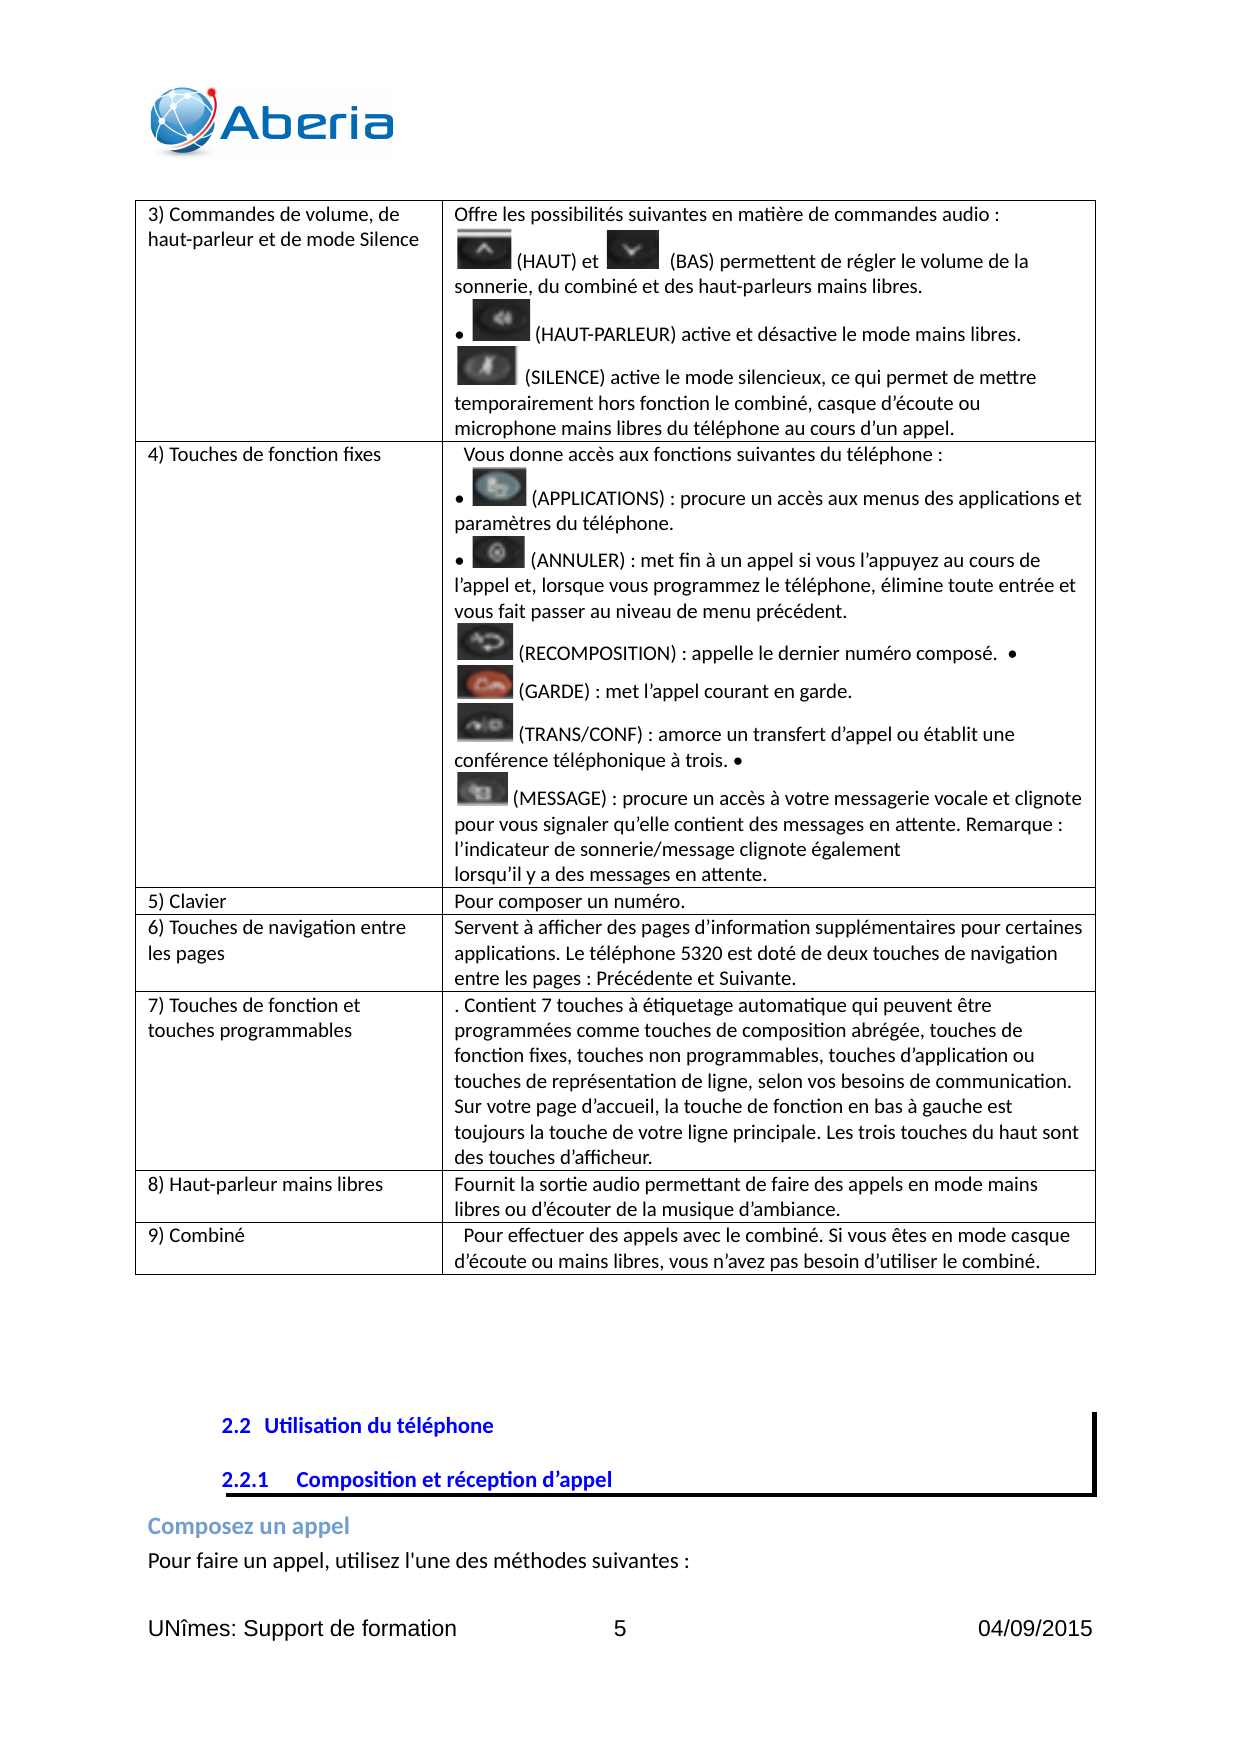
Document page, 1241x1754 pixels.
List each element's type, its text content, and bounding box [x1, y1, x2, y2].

table_cell 6) Touches de navigation entre les pages [136, 915, 442, 991]
table_cell 7) Touches de fonction et touches programmables [136, 992, 442, 1170]
picture [457, 703, 514, 742]
table_cell Pour effectuer des appels avec le combiné. Si vous êtes en mode casque d’écoute ou mains libres, vous n’avez pas besoin d’utiliser le combiné. [443, 1223, 1095, 1273]
table_cell 5) Clavier [136, 888, 442, 913]
table_cell Pour composer un numéro. [443, 888, 1095, 913]
table_cell Servent à afficher des pages d’information supplémentaires pour certaines applications. Le téléphone 5320 est doté de deux touches de navigation entre les pages : Précédente et Suivante. [443, 915, 1095, 991]
picture [457, 772, 508, 806]
picture [606, 230, 659, 269]
list Composition et réception d’appel [221, 1465, 1092, 1493]
picture [457, 346, 519, 385]
picture [472, 299, 530, 341]
table_cell 9) Combiné [136, 1223, 442, 1273]
table_cell Vous donne accès aux fonctions suivantes du téléphone : • (APPLICATIONS) : procure un accès aux menus des applications et paramètres du téléphone. • (ANNULER) : met fin à un appel si vous l’appuyez au cours de l’appel et, lorsque vous programmez le téléphone, élimine toute entrée et vous fait passer au niveau de menu précédent. (RECOMPOSITION) : appelle le dernier numéro composé. • (GARDE) : met l’appel courant en garde. (TRANS/CONF) : amorce un transfert d’appel ou établit une conférence téléphonique à trois. • (MESSAGE) : procure un accès à votre messagerie vocale et clignote pour vous signaler qu’elle contient des messages en attente. Remarque : l’indicateur de sonnerie/message clignote également lorsqu’il y a des messages en attente. [443, 442, 1095, 887]
table_cell . Contient 7 touches à étiquetage automatique qui peuvent être programmées comme touches de composition abrégée, touches de fonction fixes, touches non programmables, touches d’application ou touches de représentation de ligne, selon vos besoins de communication. Sur votre page d’accueil, la touche de fonction en bas à gauche est toujours la touche de votre ligne principale. Les trois touches du haut sont des touches d’afficheur. [443, 992, 1095, 1170]
table_cell Offre les possibilités suivantes en matière de commandes audio : (HAUT) et (BAS) permettent de régler le volume de la sonnerie, du combiné et des haut-parleurs mains libres. • (HAUT-PARLEUR) active et désactive le mode mains libres. (SILENCE) active le mode silencieux, ce qui permet de mettre temporairement hors fonction le combiné, casque d’écoute ou microphone mains libres du téléphone au cours d’un appel. [443, 201, 1095, 441]
list Utilisation du téléphone [221, 1412, 1092, 1440]
table_cell 4) Touches de fonction fixes [136, 442, 442, 887]
picture [472, 467, 527, 506]
text Pour faire un appel, utilisez l'une des méthodes suivantes : [148, 1547, 1093, 1575]
text Composez un appel [148, 1510, 1093, 1540]
picture [457, 623, 514, 660]
table_cell Fournit la sortie audio permettant de faire des appels en mode mains libres ou d’écouter de la musique d’ambiance. [443, 1171, 1095, 1222]
picture [472, 536, 525, 568]
table_cell 3) Commandes de volume, de haut-parleur et de mode Silence [136, 201, 442, 441]
picture [457, 665, 514, 699]
picture [150, 86, 393, 162]
table_cell 8) Haut-parleur mains libres [136, 1171, 442, 1222]
picture [457, 226, 512, 269]
